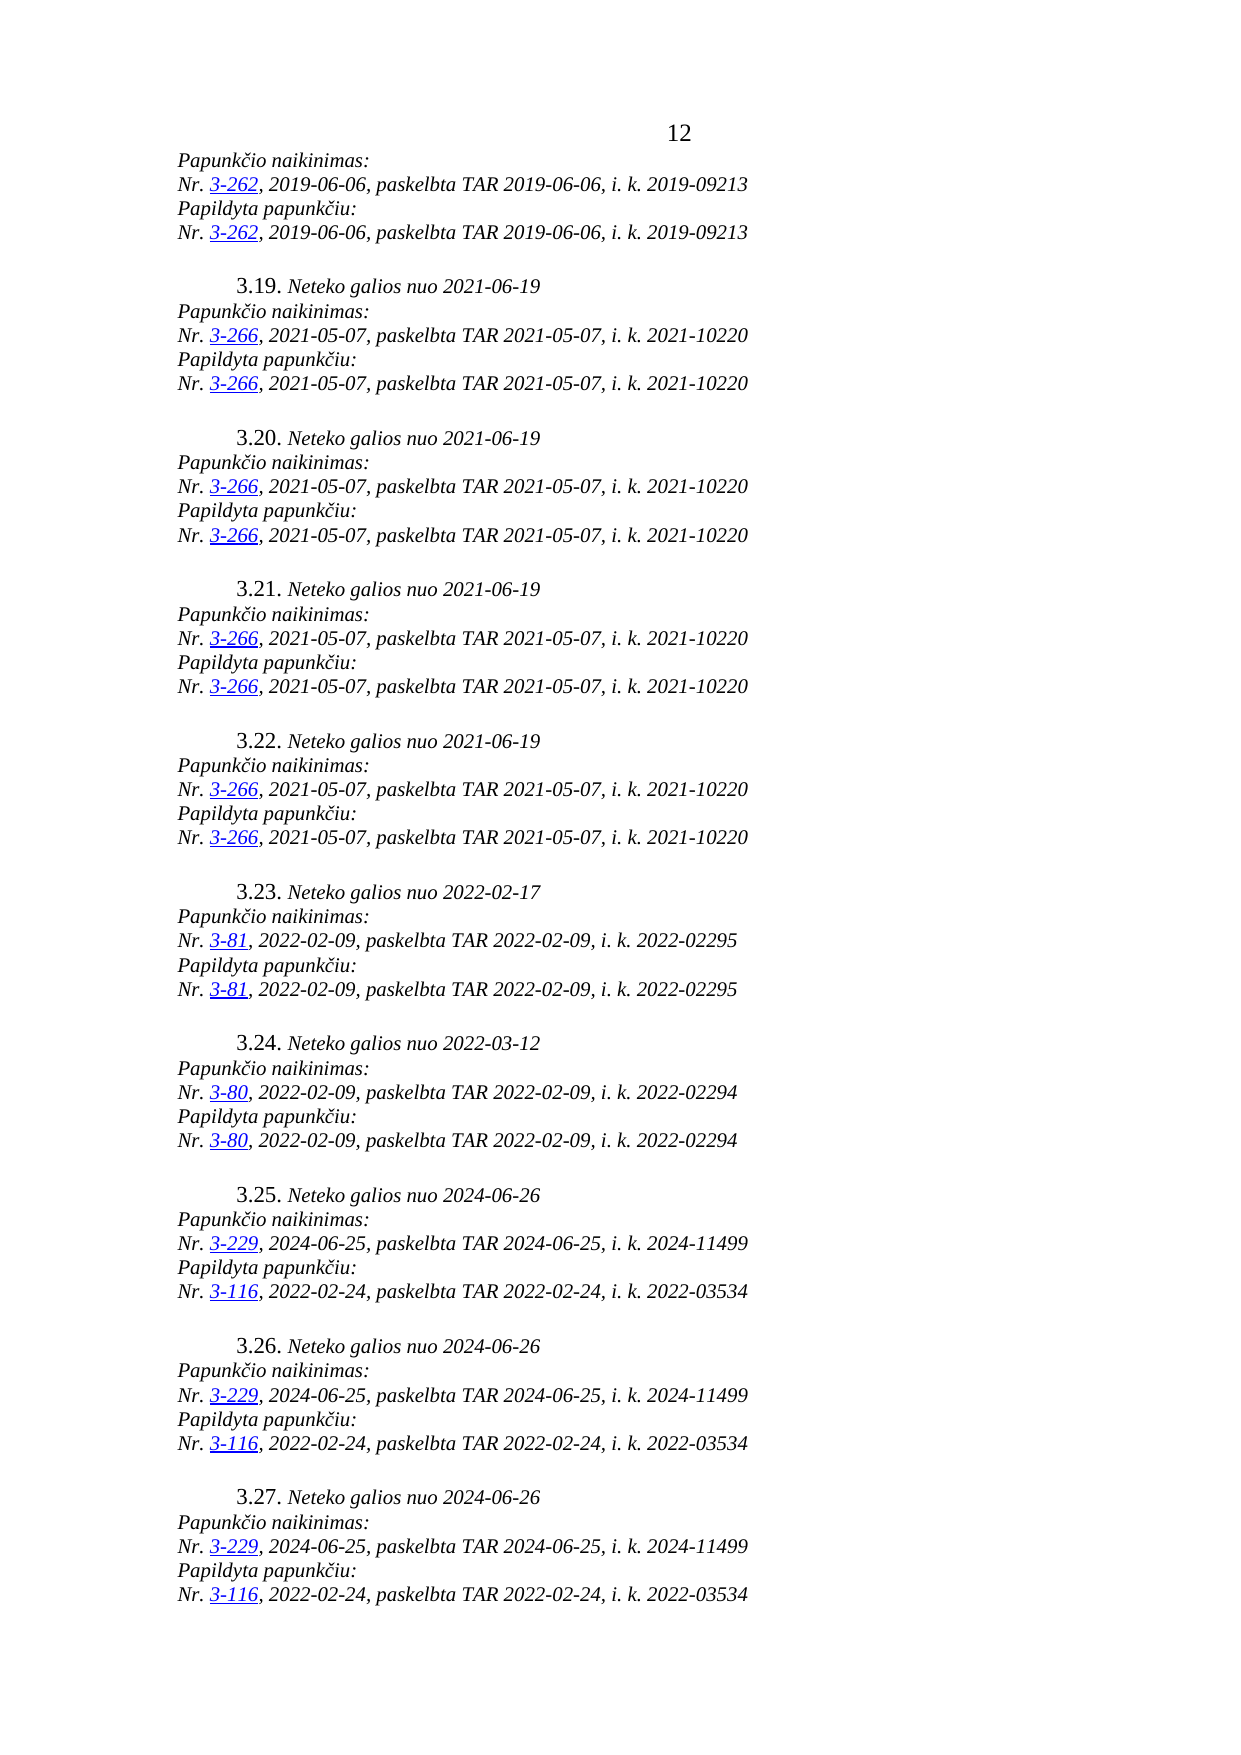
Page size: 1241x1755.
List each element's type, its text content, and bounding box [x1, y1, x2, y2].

text Nr. 3-229, 2024-06-25, paskelbta TAR 2024-06-25, i. k. 2024-11499 [177, 1382, 1181, 1407]
text Nr. 3-266, 2021-05-07, paskelbta TAR 2021-05-07, i. k. 2021-10220 [177, 825, 1181, 849]
text Papildyta papunkčiu: [177, 1255, 1181, 1279]
text Nr. 3-80, 2022-02-09, paskelbta TAR 2022-02-09, i. k. 2022-02294 [177, 1128, 1181, 1152]
text 3.22. Neteko galios nuo 2021-06-19 [177, 727, 1181, 753]
text Papildyta papunkčiu: [177, 1558, 1181, 1582]
text Nr. 3-116, 2022-02-24, paskelbta TAR 2022-02-24, i. k. 2022-03534 [177, 1279, 1181, 1303]
text Papildyta papunkčiu: [177, 196, 1181, 220]
text Papunkčio naikinimas: [177, 602, 1181, 626]
text Papildyta papunkčiu: [177, 347, 1181, 371]
text Nr. 3-266, 2021-05-07, paskelbta TAR 2021-05-07, i. k. 2021-10220 [177, 474, 1181, 498]
text Papunkčio naikinimas: [177, 1510, 1181, 1534]
text 3.19. Neteko galios nuo 2021-06-19 [177, 273, 1181, 299]
text Nr. 3-81, 2022-02-09, paskelbta TAR 2022-02-09, i. k. 2022-02295 [177, 977, 1181, 1001]
text 3.21. Neteko galios nuo 2021-06-19 [177, 575, 1181, 602]
text Papildyta papunkčiu: [177, 1104, 1181, 1128]
text Nr. 3-266, 2021-05-07, paskelbta TAR 2021-05-07, i. k. 2021-10220 [177, 674, 1181, 698]
text Nr. 3-80, 2022-02-09, paskelbta TAR 2022-02-09, i. k. 2022-02294 [177, 1080, 1181, 1104]
text Nr. 3-81, 2022-02-09, paskelbta TAR 2022-02-09, i. k. 2022-02295 [177, 928, 1181, 952]
text Nr. 3-116, 2022-02-24, paskelbta TAR 2022-02-24, i. k. 2022-03534 [177, 1431, 1181, 1455]
text Papunkčio naikinimas: [177, 299, 1181, 323]
text Papildyta papunkčiu: [177, 1407, 1181, 1431]
text Nr. 3-262, 2019-06-06, paskelbta TAR 2019-06-06, i. k. 2019-09213 [177, 220, 1181, 244]
text Papildyta papunkčiu: [177, 801, 1181, 825]
text 3.20. Neteko galios nuo 2021-06-19 [177, 424, 1181, 450]
text Papunkčio naikinimas: [177, 1207, 1181, 1231]
text Papunkčio naikinimas: [177, 753, 1181, 777]
text Papunkčio naikinimas: [177, 450, 1181, 474]
text 3.24. Neteko galios nuo 2022-03-12 [177, 1029, 1181, 1056]
text Papildyta papunkčiu: [177, 650, 1181, 674]
text Nr. 3-116, 2022-02-24, paskelbta TAR 2022-02-24, i. k. 2022-03534 [177, 1582, 1181, 1606]
text 3.25. Neteko galios nuo 2024-06-26 [177, 1181, 1181, 1207]
text Nr. 3-262, 2019-06-06, paskelbta TAR 2019-06-06, i. k. 2019-09213 [177, 172, 1181, 196]
text Nr. 3-229, 2024-06-25, paskelbta TAR 2024-06-25, i. k. 2024-11499 [177, 1231, 1181, 1255]
text Nr. 3-266, 2021-05-07, paskelbta TAR 2021-05-07, i. k. 2021-10220 [177, 522, 1181, 547]
text 3.23. Neteko galios nuo 2022-02-17 [177, 878, 1181, 904]
text 3.27. Neteko galios nuo 2024-06-26 [177, 1483, 1181, 1510]
text Papildyta papunkčiu: [177, 952, 1181, 977]
text Nr. 3-266, 2021-05-07, paskelbta TAR 2021-05-07, i. k. 2021-10220 [177, 626, 1181, 650]
text Nr. 3-266, 2021-05-07, paskelbta TAR 2021-05-07, i. k. 2021-10220 [177, 777, 1181, 801]
text Papunkčio naikinimas: [177, 904, 1181, 928]
text Papildyta papunkčiu: [177, 498, 1181, 522]
text Nr. 3-266, 2021-05-07, paskelbta TAR 2021-05-07, i. k. 2021-10220 [177, 323, 1181, 347]
text Papunkčio naikinimas: [177, 1056, 1181, 1080]
text Papunkčio naikinimas: [177, 1358, 1181, 1382]
text Papunkčio naikinimas: [177, 148, 1181, 172]
text Nr. 3-229, 2024-06-25, paskelbta TAR 2024-06-25, i. k. 2024-11499 [177, 1534, 1181, 1558]
text 3.26. Neteko galios nuo 2024-06-26 [177, 1332, 1181, 1358]
text Nr. 3-266, 2021-05-07, paskelbta TAR 2021-05-07, i. k. 2021-10220 [177, 371, 1181, 395]
